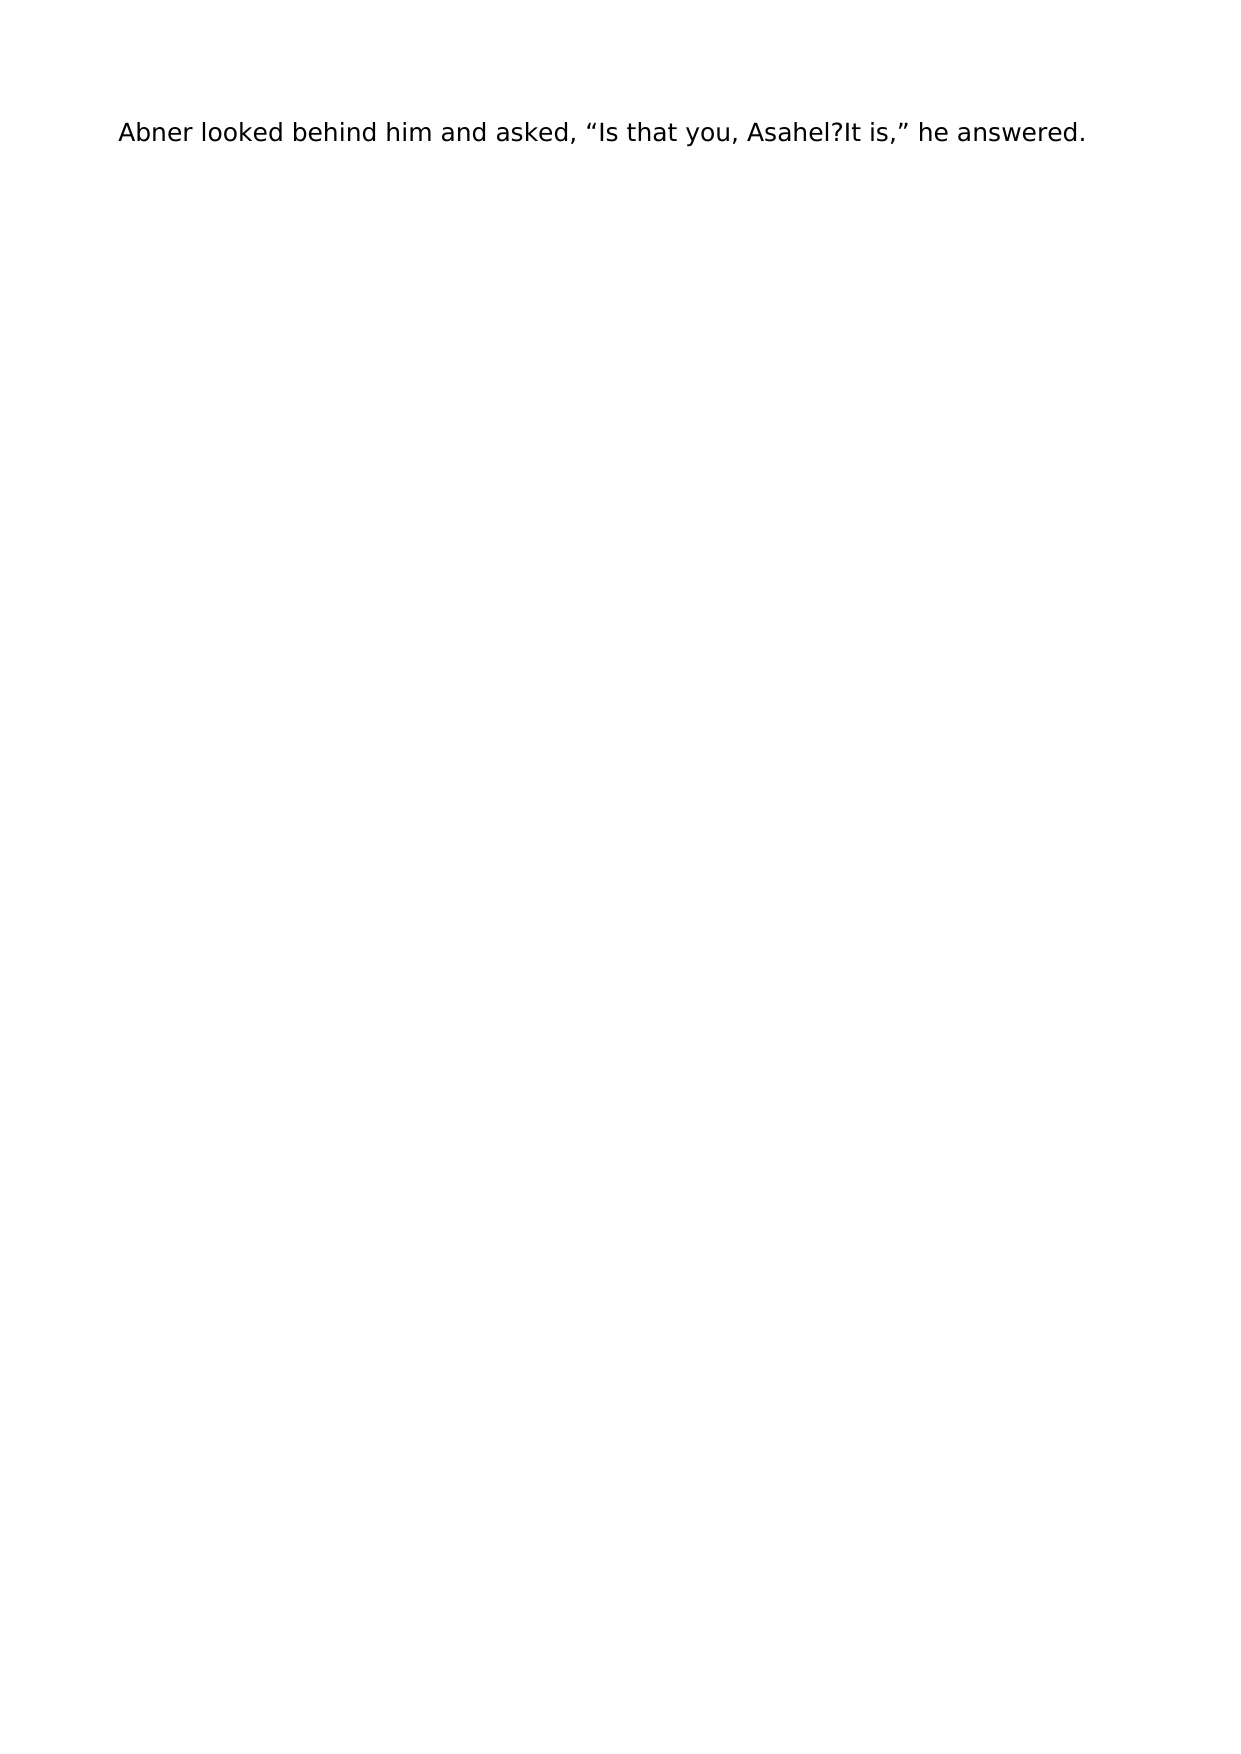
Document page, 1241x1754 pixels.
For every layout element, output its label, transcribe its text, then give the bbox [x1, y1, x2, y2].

text Abner looked behind him and asked, “Is that you, Asahel?It is,” he answered. [118, 118, 1122, 147]
